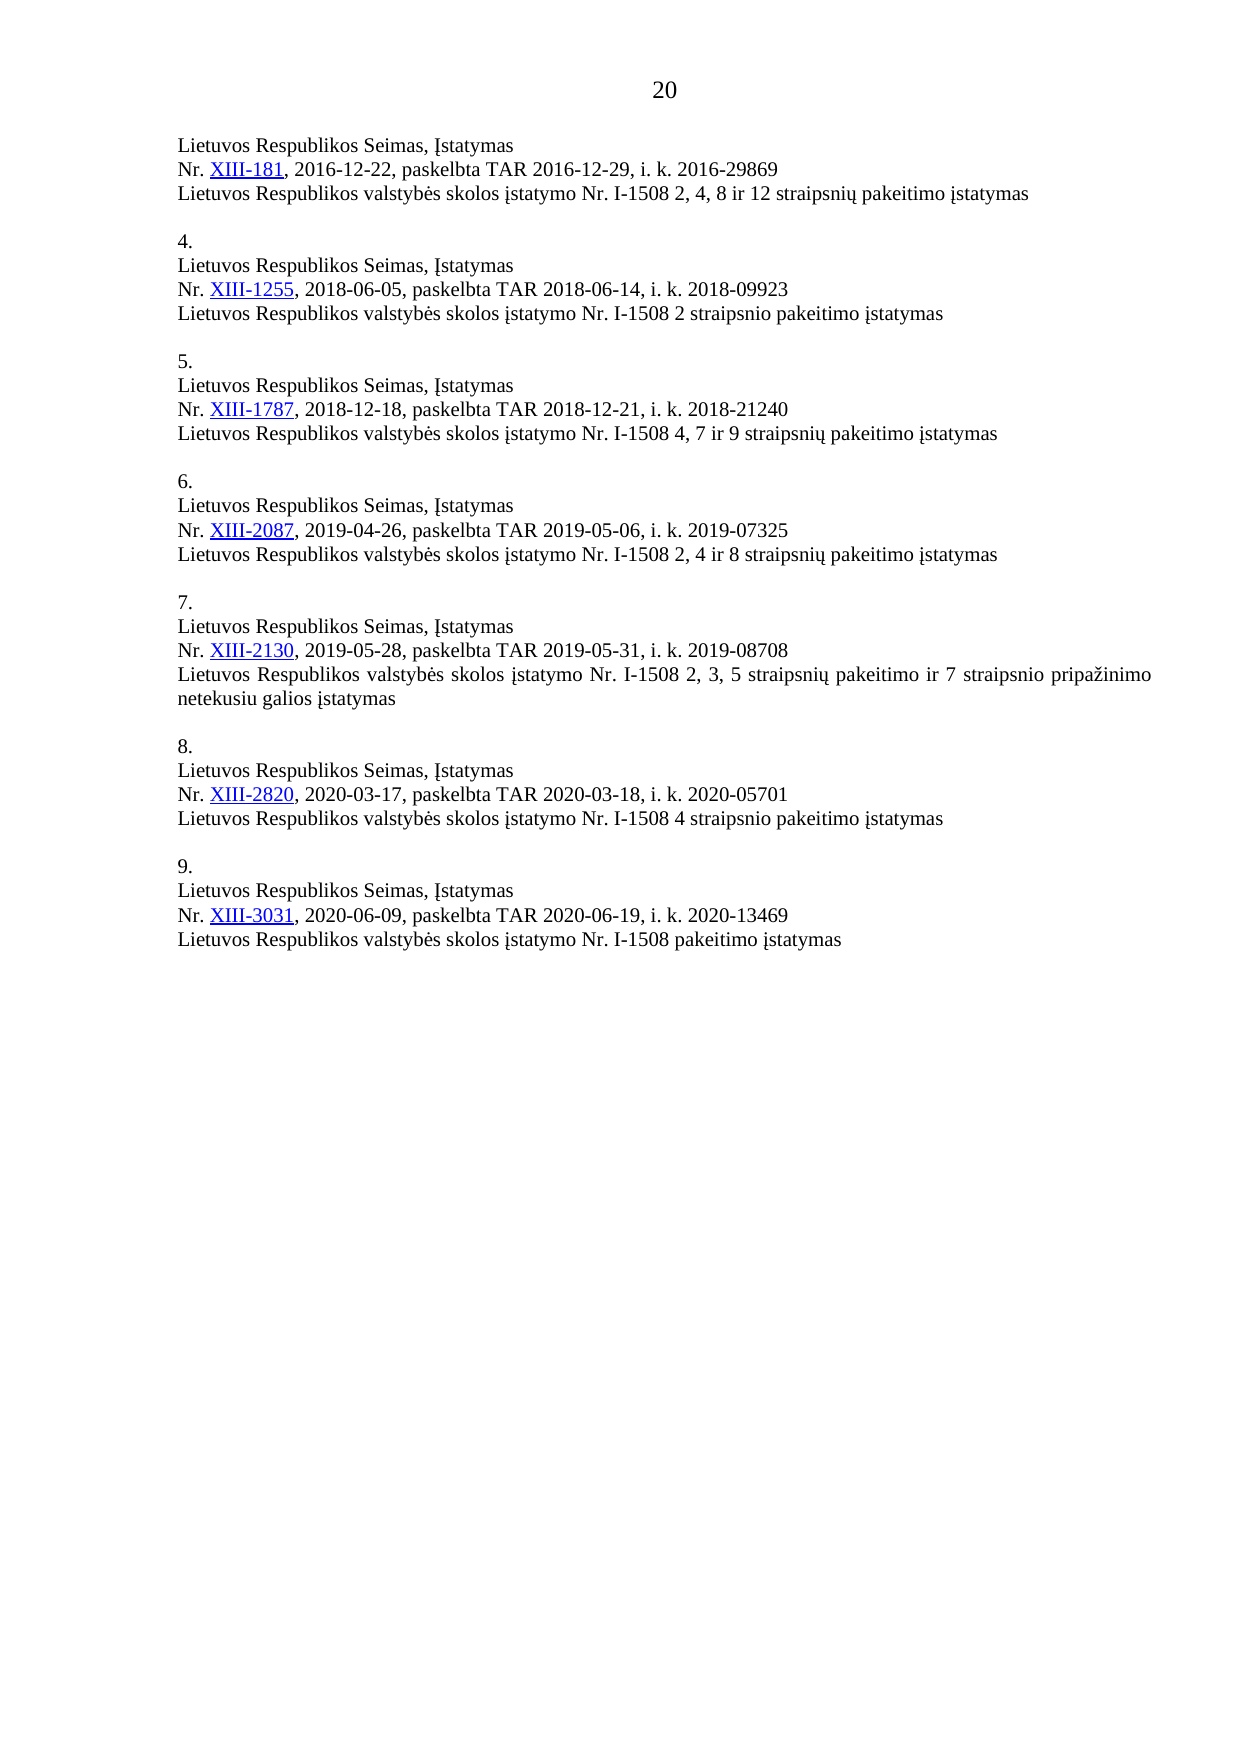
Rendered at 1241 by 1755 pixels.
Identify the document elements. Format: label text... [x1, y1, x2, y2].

text Lietuvos Respublikos valstybės skolos įstatymo Nr. I-1508 4 straipsnio pakeitimo įstatymas [177, 806, 1152, 830]
text Nr. XIII-2087, 2019-04-26, paskelbta TAR 2019-05-06, i. k. 2019-07325 [177, 517, 1152, 542]
text Lietuvos Respublikos valstybės skolos įstatymo Nr. I-1508 pakeitimo įstatymas [177, 927, 1152, 951]
text Lietuvos Respublikos valstybės skolos įstatymo Nr. I-1508 2, 4 ir 8 straipsnių pakeitimo įstatymas [177, 542, 1152, 566]
text Nr. XIII-3031, 2020-06-09, paskelbta TAR 2020-06-19, i. k. 2020-13469 [177, 902, 1152, 927]
text Lietuvos Respublikos valstybės skolos įstatymo Nr. I-1508 4, 7 ir 9 straipsnių pakeitimo įstatymas [177, 421, 1152, 445]
text 6. [177, 469, 1152, 493]
text Lietuvos Respublikos Seimas, Įstatymas [177, 253, 1152, 277]
text Nr. XIII-2130, 2019-05-28, paskelbta TAR 2019-05-31, i. k. 2019-08708 [177, 638, 1152, 662]
text Lietuvos Respublikos valstybės skolos įstatymo Nr. I-1508 2, 3, 5 straipsnių pakeitimo ir 7 straipsnio pripažinimo netekusiu galios įstatymas [177, 662, 1152, 710]
text Lietuvos Respublikos valstybės skolos įstatymo Nr. I-1508 2 straipsnio pakeitimo įstatymas [177, 301, 1152, 325]
text Nr. XIII-1255, 2018-06-05, paskelbta TAR 2018-06-14, i. k. 2018-09923 [177, 277, 1152, 301]
text Lietuvos Respublikos Seimas, Įstatymas [177, 758, 1152, 782]
text Lietuvos Respublikos Seimas, Įstatymas [177, 132, 1152, 157]
text 5. [177, 349, 1152, 373]
text 7. [177, 590, 1152, 614]
text 9. [177, 854, 1152, 878]
text 8. [177, 734, 1152, 758]
text 4. [177, 229, 1152, 253]
text Nr. XIII-181, 2016-12-22, paskelbta TAR 2016-12-29, i. k. 2016-29869 [177, 157, 1152, 181]
text Lietuvos Respublikos Seimas, Įstatymas [177, 614, 1152, 638]
text Lietuvos Respublikos valstybės skolos įstatymo Nr. I-1508 2, 4, 8 ir 12 straipsnių pakeitimo įstatymas [177, 181, 1152, 205]
text Lietuvos Respublikos Seimas, Įstatymas [177, 493, 1152, 517]
text Nr. XIII-1787, 2018-12-18, paskelbta TAR 2018-12-21, i. k. 2018-21240 [177, 397, 1152, 421]
text Lietuvos Respublikos Seimas, Įstatymas [177, 373, 1152, 397]
text Lietuvos Respublikos Seimas, Įstatymas [177, 878, 1152, 902]
text Nr. XIII-2820, 2020-03-17, paskelbta TAR 2020-03-18, i. k. 2020-05701 [177, 782, 1152, 806]
